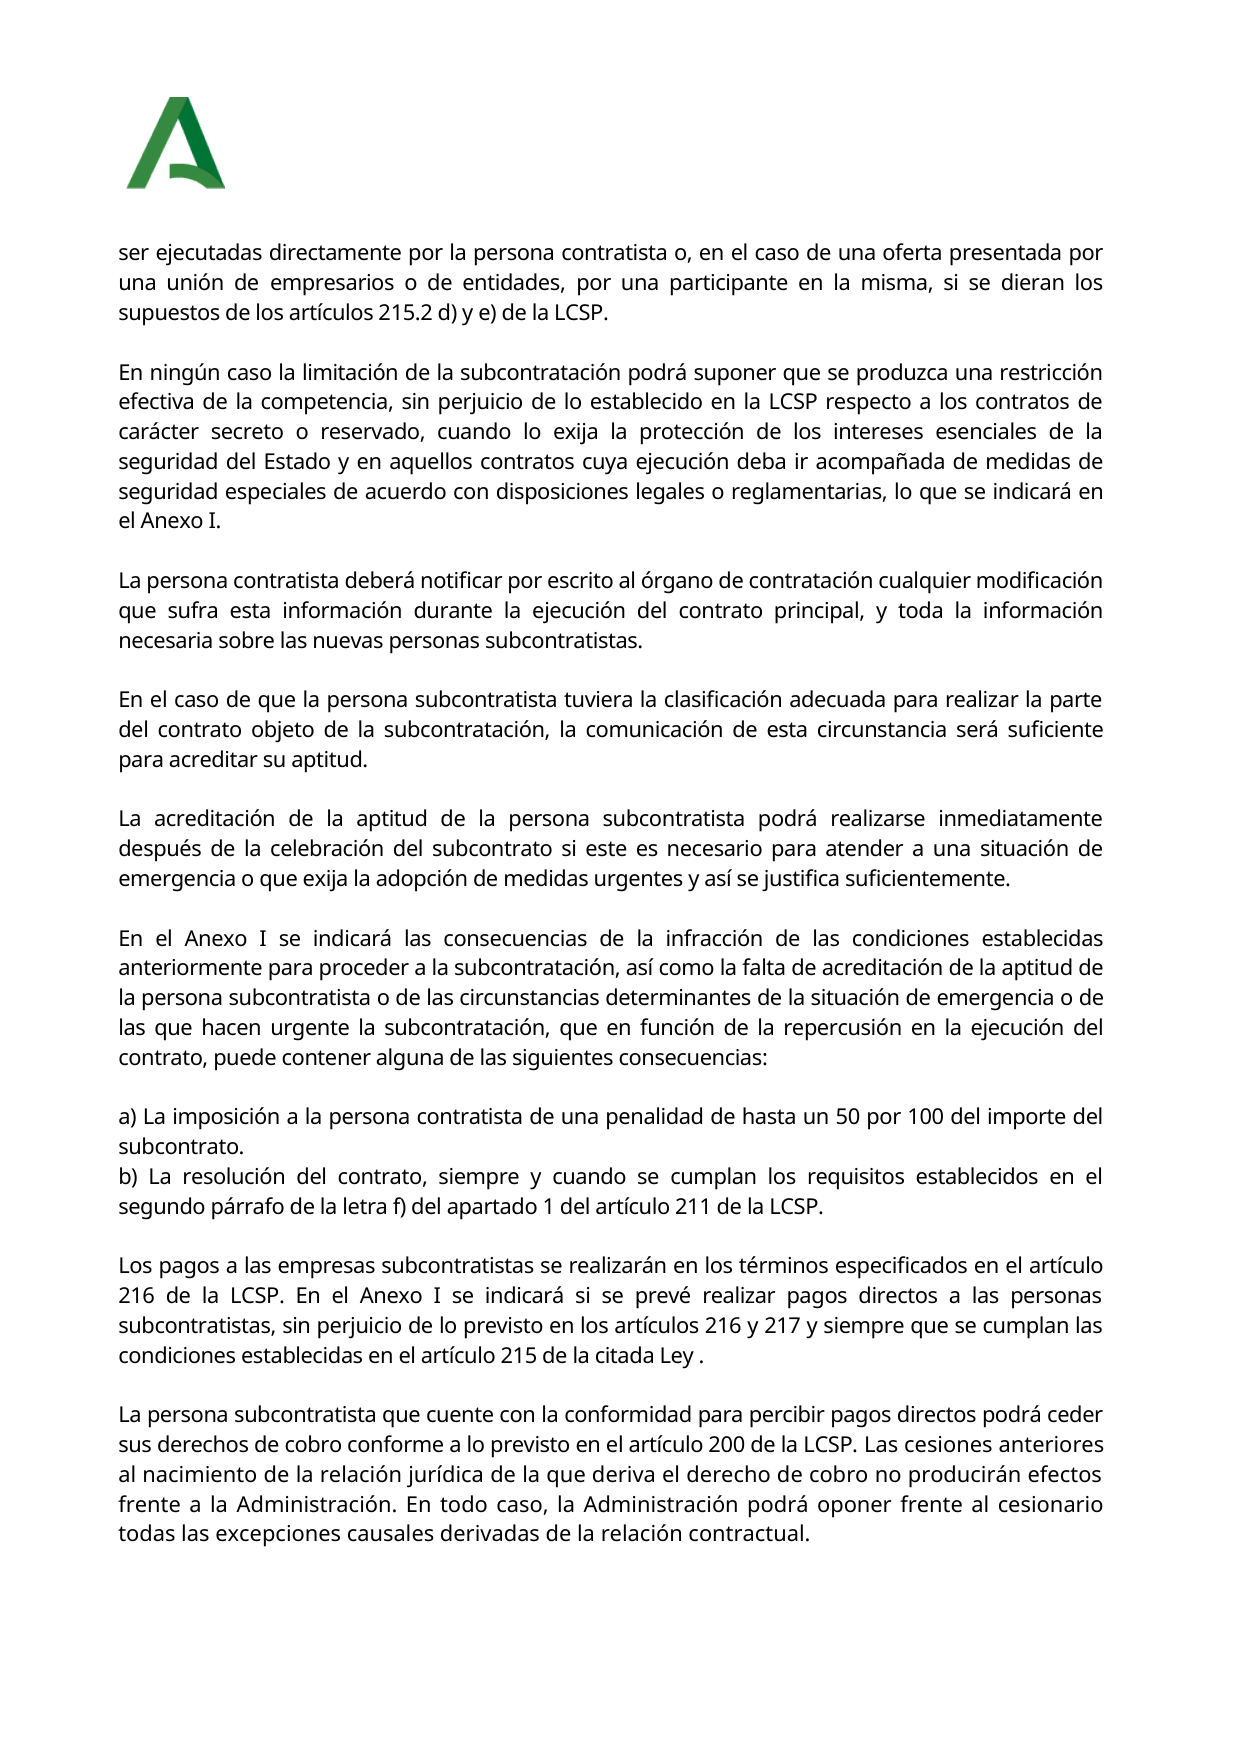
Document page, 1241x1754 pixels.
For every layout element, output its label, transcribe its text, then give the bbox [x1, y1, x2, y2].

text Los pagos a las empresas subcontratistas se realizarán en los términos especificados en el artículo 216 de la LCSP. En el Anexo I se indicará si se prevé realizar pagos directos a las personas subcontratistas, sin perjuicio de lo previsto en los artículos 216 y 217 y siempre que se cumplan las condiciones establecidas en el artículo 215 de la citada Ley . [118, 1250, 1104, 1369]
text En el caso de que la persona subcontratista tuviera la clasificación adecuada para realizar la parte del contrato objeto de la subcontratación, la comunicación de esta circunstancia será suficiente para acreditar su aptitud. [118, 684, 1104, 773]
text La persona contratista deberá notificar por escrito al órgano de contratación cualquier modificación que sufra esta información durante la ejecución del contrato principal, y toda la información necesaria sobre las nuevas personas subcontratistas. [118, 565, 1104, 654]
text ser ejecutadas directamente por la persona contratista o, en el caso de una oferta presentada por una unión de empresarios o de entidades, por una participante en la misma, si se dieran los supuestos de los artículos 215.2 d) y e) de la LCSP. [118, 237, 1104, 327]
picture [126, 96, 226, 190]
text La acreditación de la aptitud de la persona subcontratista podrá realizarse inmediatamente después de la celebración del subcontrato si este es necesario para atender a una situación de emergencia o que exija la adopción de medidas urgentes y así se justifica suficientemente. [118, 803, 1104, 893]
text a) La imposición a la persona contratista de una penalidad de hasta un 50 por 100 del importe del subcontrato. [118, 1101, 1104, 1161]
text La persona subcontratista que cuente con la conformidad para percibir pagos directos podrá ceder sus derechos de cobro conforme a lo previsto en el artículo 200 de la LCSP. Las cesiones anteriores al nacimiento de la relación jurídica de la que deriva el derecho de cobro no producirán efectos frente a la Administración. En todo caso, la Administración podrá oponer frente al cesionario todas las excepciones causales derivadas de la relación contractual. [118, 1399, 1104, 1548]
text En ningún caso la limitación de la subcontratación podrá suponer que se produzca una restricción efectiva de la competencia, sin perjuicio de lo establecido en la LCSP respecto a los contratos de carácter secreto o reservado, cuando lo exija la protección de los intereses esenciales de la seguridad del Estado y en aquellos contratos cuya ejecución deba ir acompañada de medidas de seguridad especiales de acuerdo con disposiciones legales o reglamentarias, lo que se indicará en el Anexo I. [118, 356, 1104, 535]
text En el Anexo I se indicará las consecuencias de la infracción de las condiciones establecidas anteriormente para proceder a la subcontratación, así como la falta de acreditación de la aptitud de la persona subcontratista o de las circunstancias determinantes de la situación de emergencia o de las que hacen urgente la subcontratación, que en función de la repercusión en la ejecución del contrato, puede contener alguna de las siguientes consecuencias: [118, 922, 1104, 1071]
text b) La resolución del contrato, siempre y cuando se cumplan los requisitos establecidos en el segundo párrafo de la letra f) del apartado 1 del artículo 211 de la LCSP. [118, 1161, 1104, 1220]
